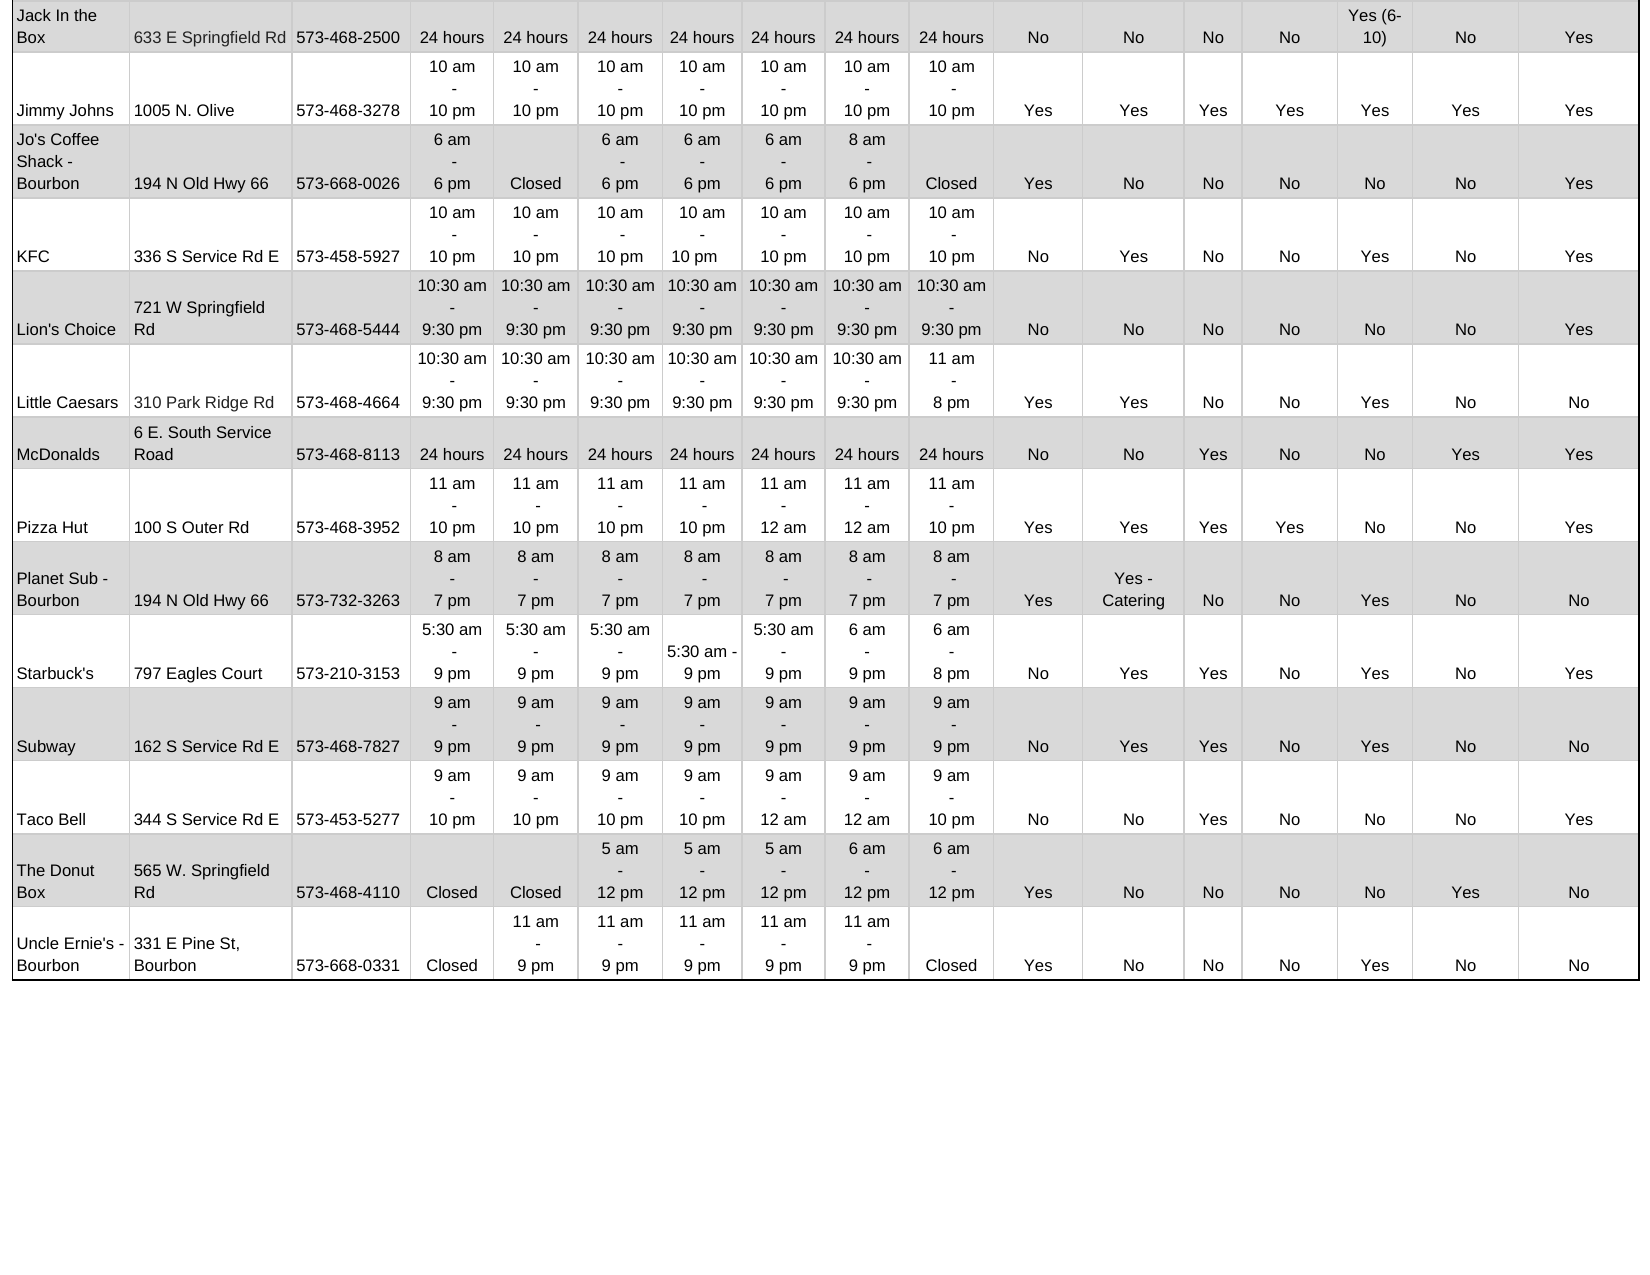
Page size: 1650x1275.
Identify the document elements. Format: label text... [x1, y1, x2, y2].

table_cell No [1243, 345, 1337, 416]
table_cell Yes [994, 126, 1082, 197]
table_cell No [1519, 345, 1638, 416]
table_cell Yes [1519, 615, 1638, 687]
table_cell Yes [1083, 53, 1183, 124]
table_cell 162 S Service Rd E [130, 688, 291, 760]
table_cell 8 am - 7 pm [494, 542, 577, 614]
table_cell Subway [13, 688, 129, 760]
table_cell Closed [910, 907, 993, 979]
table_cell Yes [1083, 615, 1183, 687]
table_cell Yes [1519, 761, 1638, 833]
table_cell Lion's Choice [13, 272, 129, 343]
table_cell 573-668-0026 [293, 126, 410, 197]
table_cell Yes [1413, 418, 1518, 468]
table_cell Yes [1185, 418, 1241, 468]
table_cell Yes [1519, 418, 1638, 468]
table_cell No [1243, 418, 1337, 468]
table_cell 6 am - 12 pm [910, 835, 993, 906]
table_cell Yes - Catering [1083, 542, 1183, 614]
table_cell 331 E Pine St, Bourbon [130, 907, 291, 979]
table_cell 24 hours [411, 418, 493, 468]
table_cell No [1243, 126, 1337, 197]
table_cell 24 hours [494, 418, 577, 468]
table_cell Yes [1338, 615, 1412, 687]
table_cell Jimmy Johns [13, 53, 129, 124]
table_cell 10:30 am - 9:30 pm [743, 345, 824, 416]
table_cell 11 am - 9 pm [663, 907, 741, 979]
table_cell 721 W Springfield Rd [130, 272, 291, 343]
table_cell 310 Park Ridge Rd [130, 345, 291, 416]
table_cell No [1243, 199, 1337, 270]
table_cell 5 am - 12 pm [663, 835, 741, 906]
table_cell 6 am - 6 pm [579, 126, 662, 197]
table_cell Yes [1185, 469, 1241, 541]
table_cell Yes [1338, 688, 1412, 760]
table_cell 8 am - 7 pm [743, 542, 824, 614]
table_cell 24 hours [743, 2, 824, 51]
table_cell 9 am - 9 pm [663, 688, 741, 760]
table_cell 9 am - 10 pm [910, 761, 993, 833]
table_cell 24 hours [910, 2, 993, 51]
table_cell No [1083, 126, 1183, 197]
table_cell 6 am - 12 pm [826, 835, 908, 906]
table_cell No [1519, 688, 1638, 760]
table_cell 10 am - 10 pm [494, 53, 577, 124]
table_cell 10:30 am - 9:30 pm [411, 272, 493, 343]
table_cell No [1243, 761, 1337, 833]
table_cell The Donut Box [13, 835, 129, 906]
table_cell Yes [1519, 199, 1638, 270]
table_cell No [1413, 2, 1518, 51]
table_cell No [1413, 469, 1518, 541]
table_cell Jo's Coffee Shack - Bourbon [13, 126, 129, 197]
table_cell No [1338, 126, 1412, 197]
table_cell No [1185, 2, 1241, 51]
table_cell 573-468-3278 [293, 53, 410, 124]
table_cell 10 am - 10 pm [826, 199, 908, 270]
table_cell 24 hours [579, 418, 662, 468]
table_cell Yes [1413, 53, 1518, 124]
table_cell Closed [494, 835, 577, 906]
table_cell No [1413, 761, 1518, 833]
table_cell No [994, 272, 1082, 343]
table_cell Yes (6-10) [1338, 2, 1412, 51]
table_cell 10 am - 10 pm [743, 53, 824, 124]
table_cell 24 hours [411, 2, 493, 51]
table_cell 8 am - 7 pm [663, 542, 741, 614]
table_cell Yes [994, 345, 1082, 416]
table_cell 100 S Outer Rd [130, 469, 291, 541]
table_cell Yes [1519, 53, 1638, 124]
table_cell No [1185, 907, 1241, 979]
table_cell Yes [1185, 761, 1241, 833]
table_cell No [1338, 761, 1412, 833]
table_cell 9 am - 9 pm [411, 688, 493, 760]
table_cell No [1413, 345, 1518, 416]
table_cell 10 am - 10 pm [826, 53, 908, 124]
table_cell No [1243, 907, 1337, 979]
table_cell No [1413, 272, 1518, 343]
table_cell 10 am - 10 pm [411, 199, 493, 270]
table_cell Jack In the Box [13, 2, 129, 51]
table_cell Yes [1519, 126, 1638, 197]
table_cell No [1083, 418, 1183, 468]
table_cell 10:30 am - 9:30 pm [826, 345, 908, 416]
table_cell No [994, 2, 1082, 51]
table_cell 10:30 am - 9:30 pm [663, 345, 741, 416]
table_cell Pizza Hut [13, 469, 129, 541]
table_cell 24 hours [494, 2, 577, 51]
table_cell 6 am - 8 pm [910, 615, 993, 687]
table_cell 11 am - 9 pm [826, 907, 908, 979]
table_cell 11 am - 10 pm [910, 469, 993, 541]
table_cell 573-468-8113 [293, 418, 410, 468]
table_cell Planet Sub - Bourbon [13, 542, 129, 614]
table_cell 9 am - 10 pm [411, 761, 493, 833]
table_cell No [1083, 835, 1183, 906]
table_cell Yes [994, 469, 1082, 541]
table_cell 10 am - 10 pm [663, 199, 741, 270]
table_cell 10:30 am - 9:30 pm [579, 272, 662, 343]
table_cell 10 am - 10 pm [494, 199, 577, 270]
table_cell Taco Bell [13, 761, 129, 833]
table_cell 11 am - 9 pm [579, 907, 662, 979]
table_cell 10 am - 10 pm [579, 199, 662, 270]
table_cell 573-468-4664 [293, 345, 410, 416]
table_cell 6 am - 6 pm [743, 126, 824, 197]
table_cell No [1338, 418, 1412, 468]
table_cell 11 am - 8 pm [910, 345, 993, 416]
table_cell 9 am - 9 pm [743, 688, 824, 760]
table_cell 24 hours [743, 418, 824, 468]
table_cell No [994, 688, 1082, 760]
table_cell 5:30 am - 9 pm [579, 615, 662, 687]
table_cell 8 am - 7 pm [910, 542, 993, 614]
table_cell No [1413, 199, 1518, 270]
table_cell McDonalds [13, 418, 129, 468]
table_cell Closed [411, 907, 493, 979]
table_cell No [1413, 126, 1518, 197]
table_cell No [1413, 615, 1518, 687]
table_cell 9 am - 9 pm [826, 688, 908, 760]
table_cell No [1185, 542, 1241, 614]
table_cell 573-668-0331 [293, 907, 410, 979]
table_cell No [1185, 126, 1241, 197]
table_cell No [1519, 835, 1638, 906]
table_cell Yes [994, 53, 1082, 124]
table_cell 8 am - 6 pm [826, 126, 908, 197]
table_cell 5:30 am - 9 pm [663, 615, 741, 687]
table_cell 5:30 am - 9 pm [743, 615, 824, 687]
table_cell 344 S Service Rd E [130, 761, 291, 833]
table_cell Yes [1243, 53, 1337, 124]
table_cell 11 am - 10 pm [411, 469, 493, 541]
table_cell 8 am - 7 pm [826, 542, 908, 614]
table_cell Yes [1338, 345, 1412, 416]
table_cell No [1185, 272, 1241, 343]
table_cell 10 am - 10 pm [579, 53, 662, 124]
table_cell 11 am - 12 am [743, 469, 824, 541]
table_cell 10:30 am - 9:30 pm [494, 272, 577, 343]
table_cell 10:30 am - 9:30 pm [663, 272, 741, 343]
table_cell 10 am - 10 pm [743, 199, 824, 270]
table_cell 6 am - 6 pm [663, 126, 741, 197]
table_cell Yes [1083, 345, 1183, 416]
table_cell Yes [1338, 907, 1412, 979]
table_cell Yes [1083, 469, 1183, 541]
table_cell 24 hours [826, 418, 908, 468]
table_cell 10 am - 10 pm [411, 53, 493, 124]
table_cell 10 am - 10 pm [910, 199, 993, 270]
table_cell 573-468-2500 [293, 2, 410, 51]
table_cell No [1243, 2, 1337, 51]
table_cell No [1338, 272, 1412, 343]
table_cell Yes [1083, 688, 1183, 760]
table_cell 24 hours [663, 418, 741, 468]
table_cell Yes [1243, 469, 1337, 541]
table_cell Yes [1519, 2, 1638, 51]
table_cell 1005 N. Olive [130, 53, 291, 124]
table_cell No [994, 199, 1082, 270]
table_cell 5 am - 12 pm [579, 835, 662, 906]
table_cell No [1083, 272, 1183, 343]
table_cell Closed [494, 126, 577, 197]
table_cell 10 am - 10 pm [910, 53, 993, 124]
table_cell Uncle Ernie's - Bourbon [13, 907, 129, 979]
table_cell Yes [1083, 199, 1183, 270]
table_cell 10 am - 10 pm [663, 53, 741, 124]
table_cell 10:30 am - 9:30 pm [743, 272, 824, 343]
table_cell No [1519, 907, 1638, 979]
table_cell 336 S Service Rd E [130, 199, 291, 270]
table_cell Yes [1413, 835, 1518, 906]
table_cell 24 hours [579, 2, 662, 51]
table_cell 9 am - 9 pm [910, 688, 993, 760]
table_cell 24 hours [910, 418, 993, 468]
table_cell 573-468-7827 [293, 688, 410, 760]
table_cell Yes [1338, 542, 1412, 614]
table_cell No [1243, 272, 1337, 343]
table_cell No [1243, 542, 1337, 614]
table_cell 11 am - 12 am [826, 469, 908, 541]
table_cell 6 E. South Service Road [130, 418, 291, 468]
table_cell 6 am - 6 pm [411, 126, 493, 197]
table_cell 9 am - 10 pm [663, 761, 741, 833]
table_cell No [1243, 615, 1337, 687]
table_cell 11 am - 10 pm [663, 469, 741, 541]
table_cell Closed [910, 126, 993, 197]
table_cell Starbuck's [13, 615, 129, 687]
table_cell 9 am - 9 pm [494, 688, 577, 760]
table_cell No [994, 418, 1082, 468]
table_cell 9 am - 9 pm [579, 688, 662, 760]
table_cell No [1083, 761, 1183, 833]
table_cell 194 N Old Hwy 66 [130, 542, 291, 614]
table_cell 24 hours [663, 2, 741, 51]
table_cell Yes [1338, 199, 1412, 270]
table_cell 10:30 am - 9:30 pm [411, 345, 493, 416]
table_cell No [1243, 688, 1337, 760]
table_cell 9 am - 10 pm [494, 761, 577, 833]
table_cell Little Caesars [13, 345, 129, 416]
table_cell 633 E Springfield Rd [130, 2, 291, 51]
table_cell 11 am - 10 pm [579, 469, 662, 541]
table_cell 194 N Old Hwy 66 [130, 126, 291, 197]
table_cell 10:30 am - 9:30 pm [910, 272, 993, 343]
table_cell 573-458-5927 [293, 199, 410, 270]
table_cell No [1413, 542, 1518, 614]
table_cell 5 am - 12 pm [743, 835, 824, 906]
table_cell 11 am - 9 pm [743, 907, 824, 979]
table_cell No [1519, 542, 1638, 614]
table_cell No [1185, 345, 1241, 416]
table_cell No [1083, 907, 1183, 979]
table_cell No [1185, 199, 1241, 270]
table_cell Yes [1519, 272, 1638, 343]
table_cell Yes [994, 907, 1082, 979]
table_cell 24 hours [826, 2, 908, 51]
table_cell 8 am - 7 pm [411, 542, 493, 614]
table_cell No [994, 615, 1082, 687]
table_cell Yes [1185, 615, 1241, 687]
table_cell 573-732-3263 [293, 542, 410, 614]
table_cell No [1338, 469, 1412, 541]
table_cell 6 am - 9 pm [826, 615, 908, 687]
table_cell No [1185, 835, 1241, 906]
table_cell 573-210-3153 [293, 615, 410, 687]
table_cell 9 am - 10 pm [579, 761, 662, 833]
table_cell 5:30 am - 9 pm [494, 615, 577, 687]
table_cell No [994, 761, 1082, 833]
table_cell 10:30 am - 9:30 pm [494, 345, 577, 416]
table_cell Yes [994, 835, 1082, 906]
table_cell 10:30 am - 9:30 pm [579, 345, 662, 416]
table_cell 565 W. Springfield Rd [130, 835, 291, 906]
table_cell 9 am - 12 am [743, 761, 824, 833]
table_cell Yes [1338, 53, 1412, 124]
table_cell Yes [1185, 688, 1241, 760]
table_cell KFC [13, 199, 129, 270]
table_cell No [1083, 2, 1183, 51]
table_cell No [1243, 835, 1337, 906]
table_cell 11 am - 9 pm [494, 907, 577, 979]
table_cell No [1338, 835, 1412, 906]
table_cell Closed [411, 835, 493, 906]
table_cell 8 am - 7 pm [579, 542, 662, 614]
table_cell 573-453-5277 [293, 761, 410, 833]
table_cell 10:30 am - 9:30 pm [826, 272, 908, 343]
table_cell 573-468-4110 [293, 835, 410, 906]
table_cell Yes [994, 542, 1082, 614]
table_cell No [1413, 907, 1518, 979]
table_cell Yes [1519, 469, 1638, 541]
table_cell 573-468-5444 [293, 272, 410, 343]
table_cell 573-468-3952 [293, 469, 410, 541]
table_cell No [1413, 688, 1518, 760]
table_cell 11 am - 10 pm [494, 469, 577, 541]
table_cell 9 am - 12 am [826, 761, 908, 833]
table_cell Yes [1185, 53, 1241, 124]
table_cell 5:30 am - 9 pm [411, 615, 493, 687]
table_cell 797 Eagles Court [130, 615, 291, 687]
